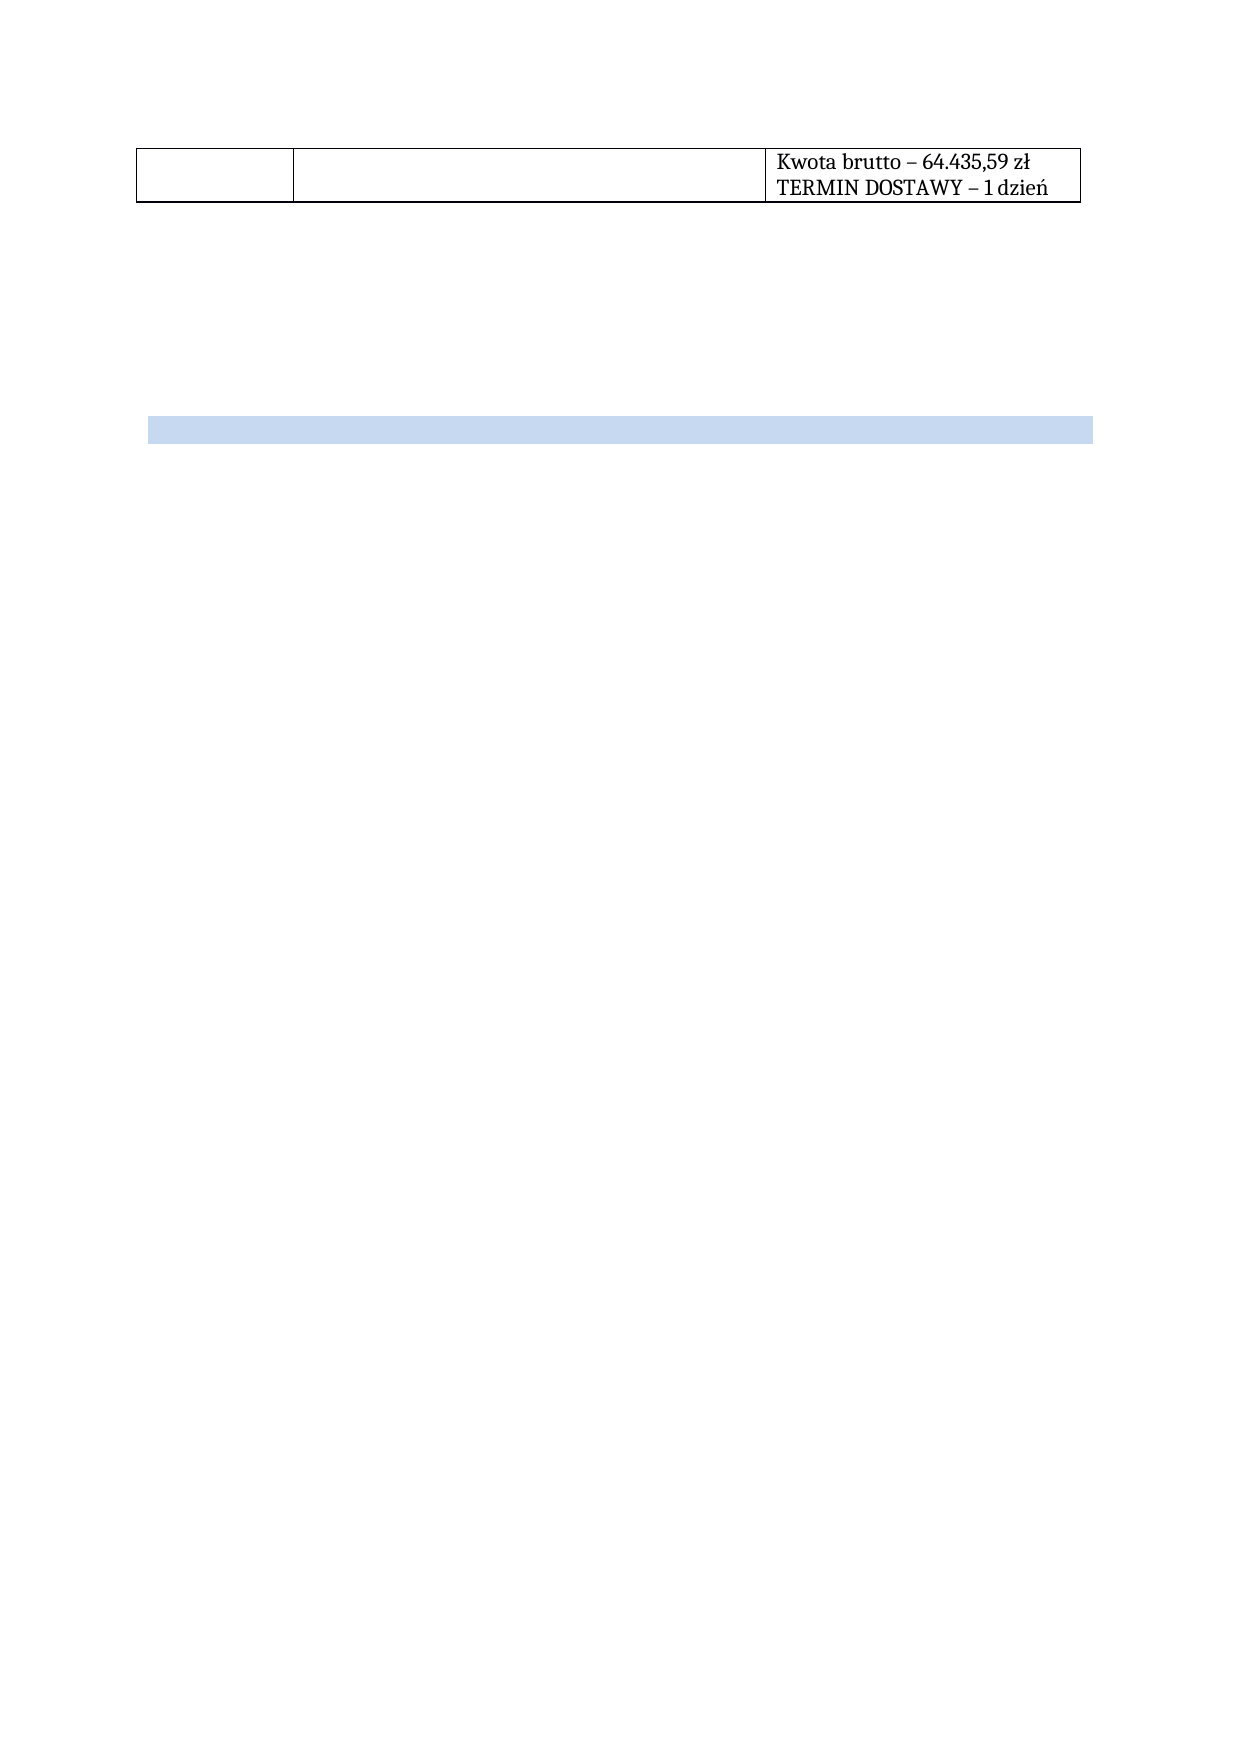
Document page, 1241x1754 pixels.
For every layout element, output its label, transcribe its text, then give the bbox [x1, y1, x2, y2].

table_cell Kwota brutto – 64.435,59 zł TERMIN DOSTAWY – 1 dzień [766, 149, 1080, 201]
table_cell [294, 149, 765, 201]
table_cell [137, 149, 293, 201]
